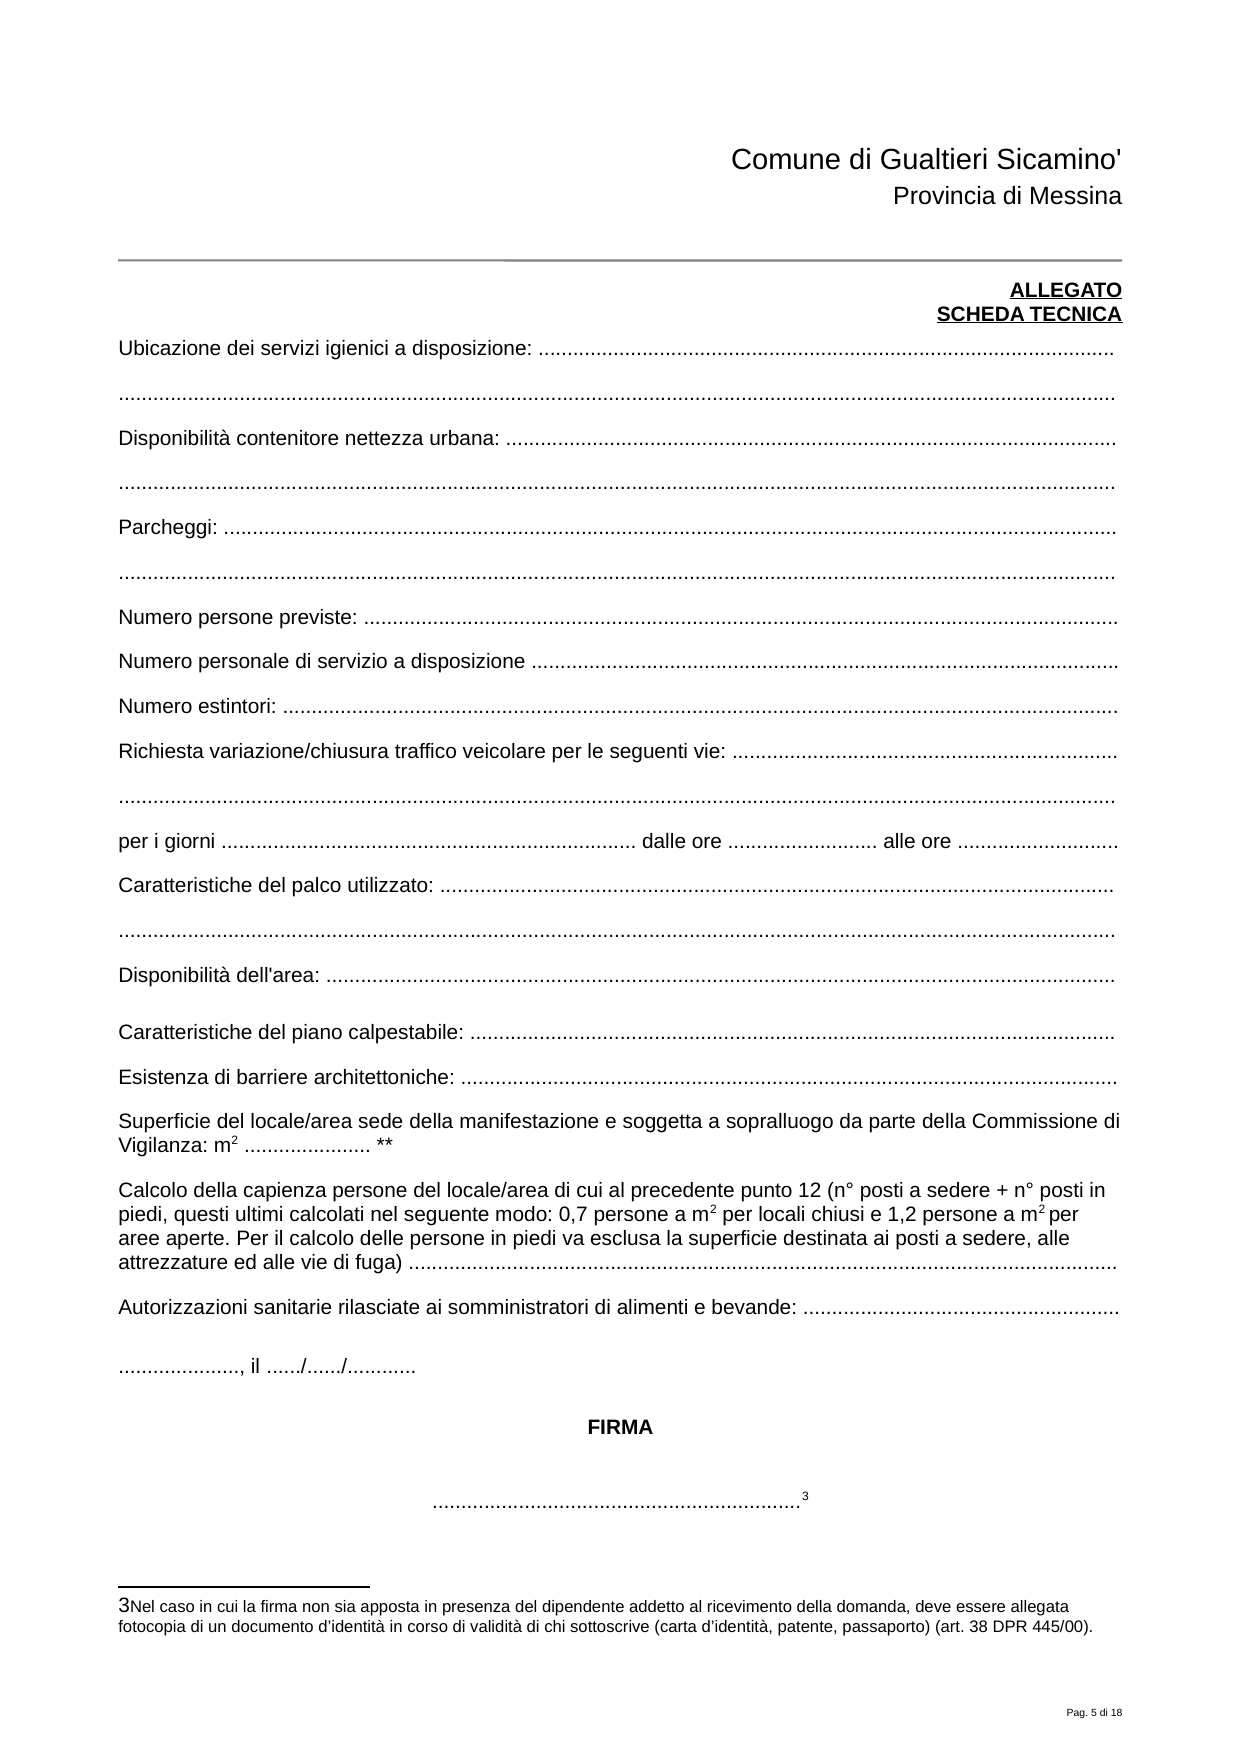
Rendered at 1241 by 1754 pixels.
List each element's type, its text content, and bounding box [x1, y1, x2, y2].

text ....................., il ....../....../............ [118, 1353, 1122, 1377]
text Esistenza di barriere architettoniche: .................................................................................................................. [118, 1064, 1122, 1088]
text Disponibilità dell'area: ......................................................................................................................................... [118, 963, 1122, 987]
text ALLEGATO [118, 277, 1122, 301]
text Caratteristiche del palco utilizzato: ..................................................................................................................... [118, 873, 1122, 897]
text ............................................................................................................................................................................. [118, 918, 1122, 942]
text ............................................................................................................................................................................. [118, 560, 1122, 584]
text Disponibilità contenitore nettezza urbana: .......................................................................................................... [118, 425, 1122, 449]
text Caratteristiche del piano calpestabile: ................................................................................................................ [118, 1020, 1122, 1044]
text Superficie del locale/area sede della manifestazione e soggetta a sopralluogo da parte della Commissione di Vigilanza: m2 ...................... ** [118, 1109, 1122, 1157]
text per i giorni ........................................................................ dalle ore .......................... alle ore ............................ [118, 828, 1122, 852]
text Calcolo della capienza persone del locale/area di cui al precedente punto 12 (n° posti a sedere + n° posti in piedi, questi ultimi calcolati nel seguente modo: 0,7 persone a m2 per locali chiusi e 1,2 persone a m2 per aree aperte. Per il calcolo delle persone in piedi va esclusa la superficie destinata ai posti a sedere, alle attrezzature ed alle vie di fuga) ........................................................................................................................... [118, 1178, 1122, 1274]
text SCHEDA TECNICA [118, 301, 1122, 325]
text ............................................................................................................................................................................. [118, 470, 1122, 494]
text Ubicazione dei servizi igienici a disposizione: .................................................................................................... [118, 336, 1122, 360]
text Richiesta variazione/chiusura traffico veicolare per le seguenti vie: ................................................................... [118, 739, 1122, 763]
text Nel caso in cui la firma non sia apposta in presenza del dipendente addetto al ricevimento della domanda, deve essere allegata fotocopia di un documento d’identità in corso di validità di chi sottoscrive (carta d’identità, patente, passaporto) (art. 38 DPR 445/00). [118, 1593, 1122, 1636]
text Numero personale di servizio a disposizione ...................................................................................................... [118, 649, 1122, 673]
text Provincia di Messina [118, 181, 1122, 209]
text ............................................................................................................................................................................. [118, 381, 1122, 404]
text Numero persone previste: ................................................................................................................................... [118, 604, 1122, 628]
text Numero estintori: ................................................................................................................................................. [118, 694, 1122, 718]
text Comune di Gualtieri Sicamino' [118, 142, 1122, 176]
text Parcheggi: ........................................................................................................................................................... [118, 515, 1122, 539]
text ................................................................ [118, 1489, 1122, 1513]
text ............................................................................................................................................................................. [118, 784, 1122, 808]
text Autorizzazioni sanitarie rilasciate ai somministratori di alimenti e bevande: ....................................................... [118, 1295, 1122, 1319]
text FIRMA [118, 1415, 1122, 1439]
